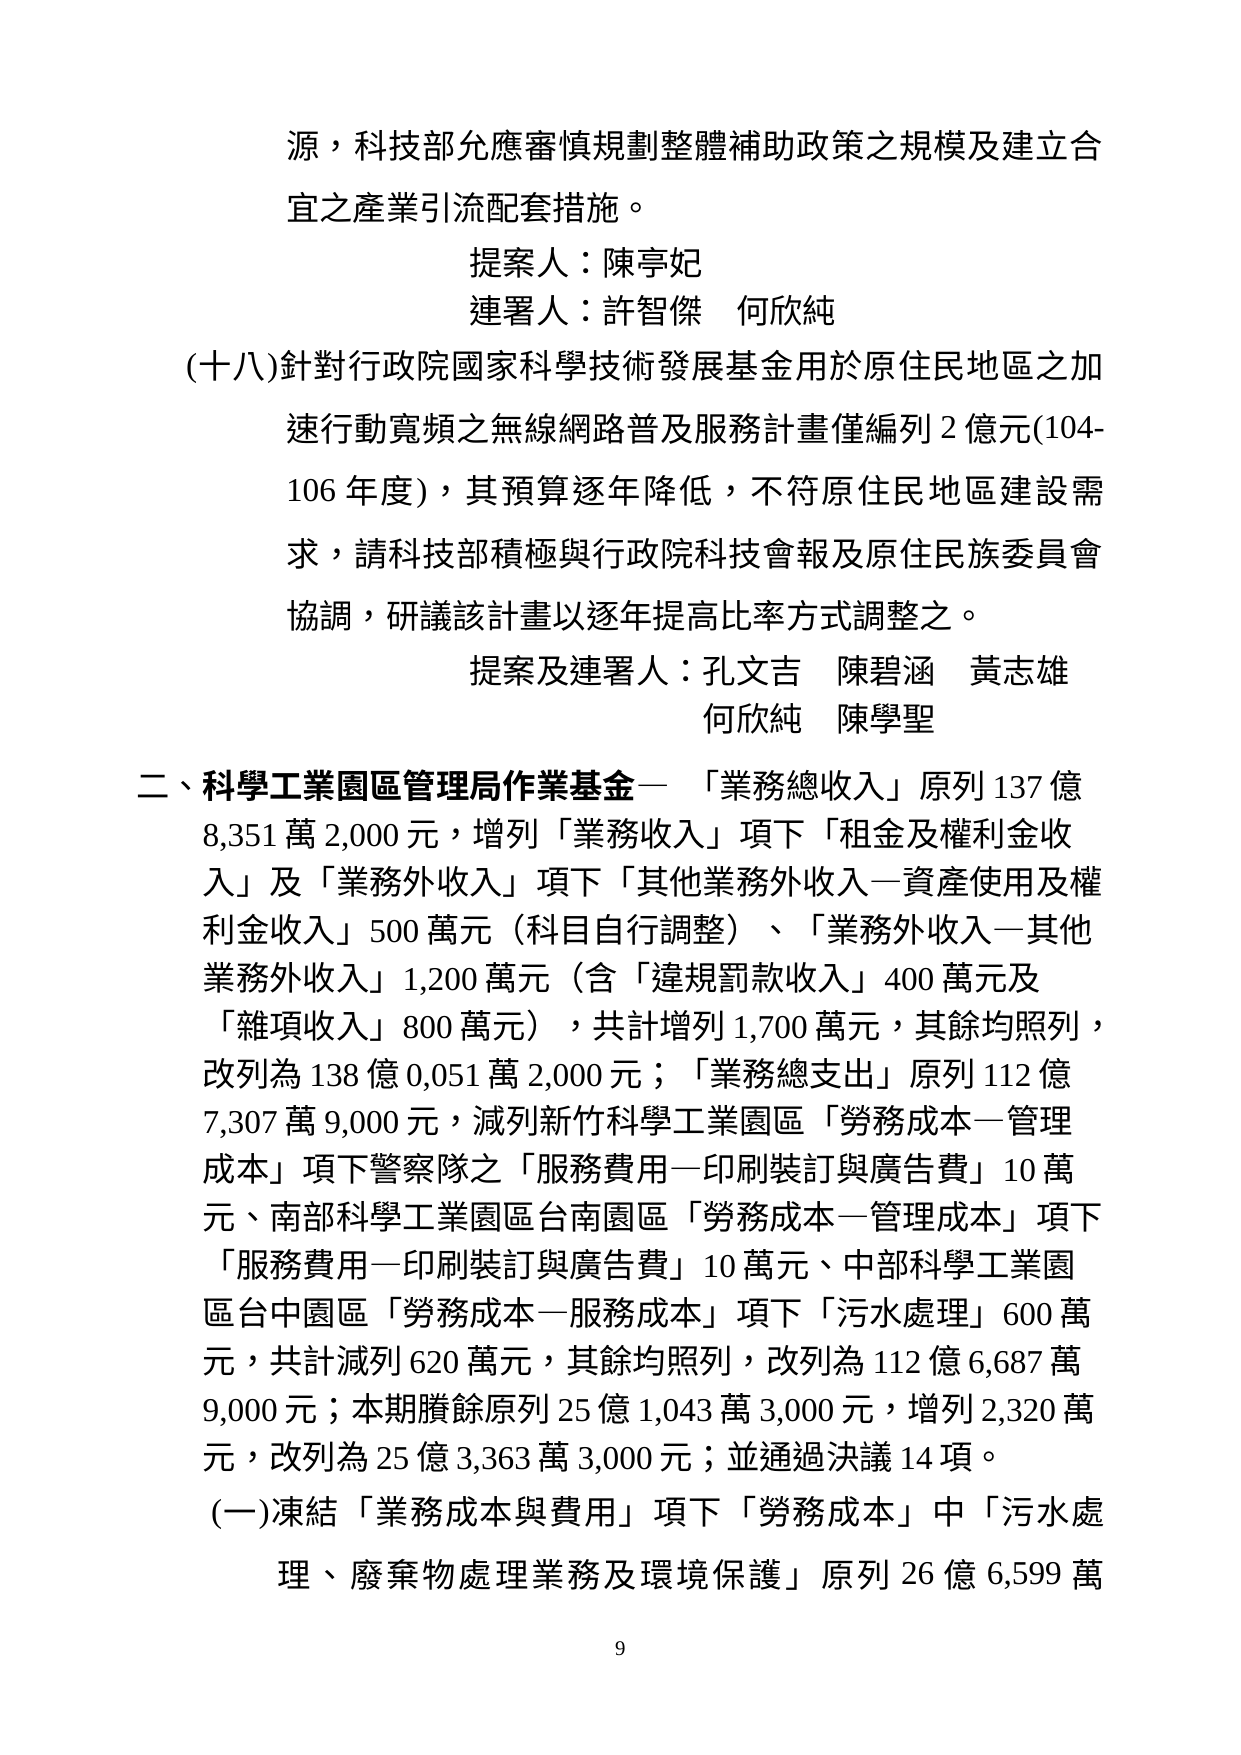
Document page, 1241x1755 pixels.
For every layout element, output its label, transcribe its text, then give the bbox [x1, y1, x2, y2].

text (十八)針對行政院國家科學技術發展基金用於原住民地區之加速行動寬頻之無線網路普及服務計畫僅編列2億元(104-106年度)，其預算逐年降低，不符原住民地區建設需求，請科技部積極與行政院科技會報及原住民族委員會協調，研議該計畫以逐年提高比率方式調整之。 [186, 333, 1104, 646]
text (一)凍結「業務成本與費用」項下「勞務成本」中「污水處理、廢棄物處理業務及環境保護」原列26億6,599萬 [211, 1479, 1104, 1604]
text 提案及連署人：孔文吉 陳碧涵 黃志雄 [136, 646, 1104, 693]
text 連署人：許智傑 何欣純 [136, 285, 1104, 333]
text 何欣純 陳學聖 [136, 693, 1104, 741]
text 二、科學工業園區管理局作業基金— 「業務總收入」原列137億8,351萬2,000元，增列「業務收入」項下「租金及權利金收入」及「業務外收入」項下「其他業務外收入—資產使用及權利金收入」500萬元（科目自行調整）、「業務外收入—其他業務外收入」1,200萬元（含「違規罰款收入」400萬元及「雜項收入」800萬元），共計增列1,700萬元，其餘均照列，改列為138億0,051萬2,000元；「業務總支出」原列112億7,307萬9,000元，減列新竹科學工業園區「勞務成本—管理成本」項下警察隊之「服務費用—印刷裝訂與廣告費」10萬元、南部科學工業園區台南園區「勞務成本—管理成本」項下「服務費用—印刷裝訂與廣告費」10萬元、中部科學工業園區台中園區「勞務成本—服務成本」項下「污水處理」600萬元，共計減列620萬元，其餘均照列，改列為112億6,687萬9,000元；本期賸餘原列25億1,043萬3,000元，增列2,320萬元，改列為25億3,363萬3,000元；並通過決議14項。 [136, 760, 1104, 1479]
text 提案人：陳亭妃 [136, 237, 1104, 285]
text 源，科技部允應審慎規劃整體補助政策之規模及建立合宜之產業引流配套措施。 [286, 112, 1104, 237]
